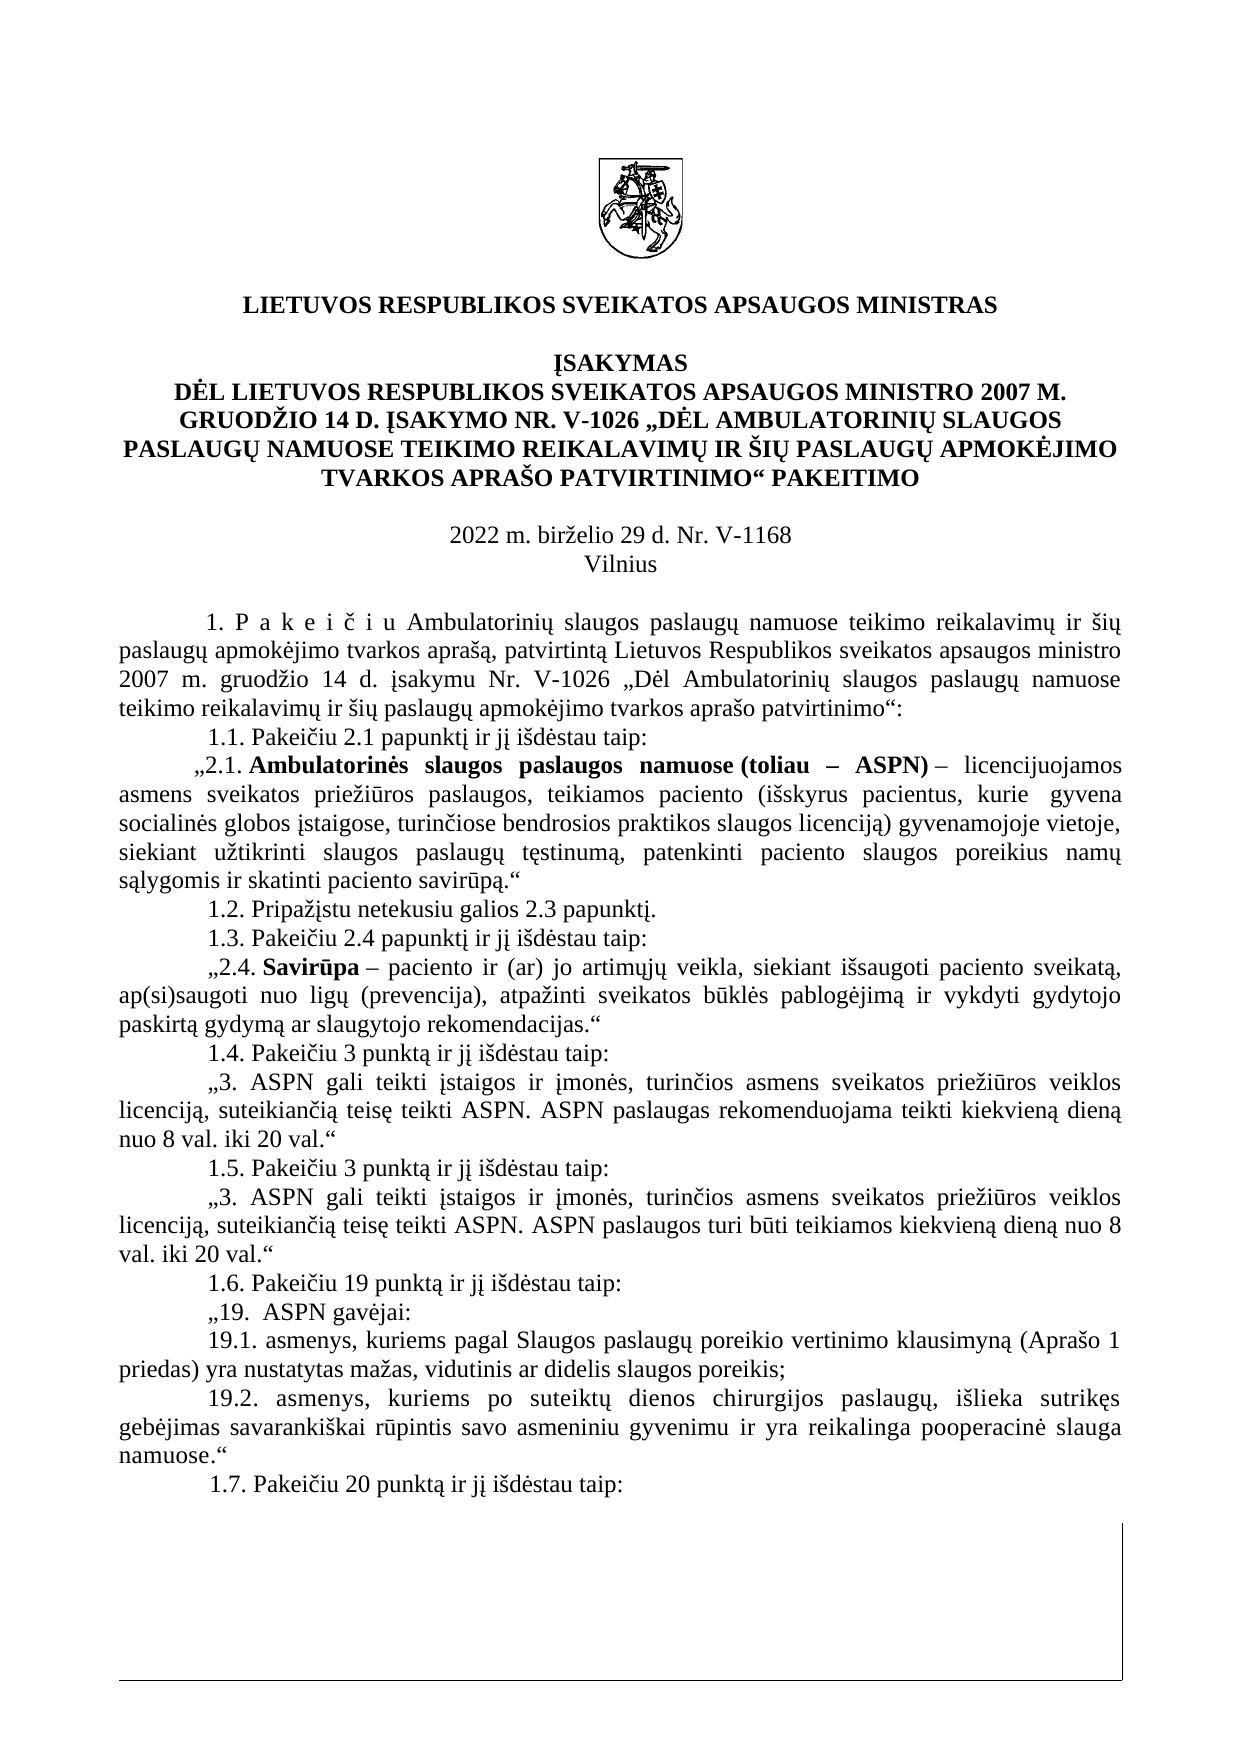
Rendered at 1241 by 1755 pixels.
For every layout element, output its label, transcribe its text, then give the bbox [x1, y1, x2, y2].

text 1.3. Pakeičiu 2.4 papunktį ir jį išdėstau taip: [207, 923, 1122, 952]
text 1.1. Pakeičiu 2.1 papunktį ir jį išdėstau taip: [207, 722, 1122, 751]
text LIETUVOS RESPUBLIKOS SVEIKATOS APSAUGOS MINISTRAS [119, 291, 1122, 319]
text 1.7. Pakeičiu 20 punktą ir jį išdėstau taip: [119, 1469, 1122, 1498]
text „3. ASPN gali teikti įstaigos ir įmonės, turinčios asmens sveikatos priežiūros veiklos licenciją, suteikiančią teisę teikti ASPN. ASPN paslaugas rekomenduojama teikti kiekvieną dieną nuo 8 val. iki 20 val.“ [119, 1067, 1122, 1153]
text 19.2. asmenys, kuriems po suteiktų dienos chirurgijos paslaugų, išlieka sutrikęs gebėjimas savarankiškai rūpintis savo asmeniniu gyvenimu ir yra reikalinga pooperacinė slauga namuose.“ [119, 1383, 1122, 1469]
text 2022 m. birželio 29 d. Nr. V-1168 [119, 521, 1122, 549]
text 1. P a k e i č i u Ambulatorinių slaugos paslaugų namuose teikimo reikalavimų ir šių paslaugų apmokėjimo tvarkos aprašą, patvirtintą Lietuvos Respublikos sveikatos apsaugos ministro 2007 m. gruodžio 14 d. įsakymu Nr. V-1026 „Dėl Ambulatorinių slaugos paslaugų namuose teikimo reikalavimų ir šių paslaugų apmokėjimo tvarkos aprašo patvirtinimo“: [119, 607, 1122, 722]
text 1.2. Pripažįstu netekusiu galios 2.3 papunktį. [207, 894, 1122, 923]
text ĮSAKYMAS [119, 348, 1122, 377]
text „3. ASPN gali teikti įstaigos ir įmonės, turinčios asmens sveikatos priežiūros veiklos licenciją, suteikiančią teisę teikti ASPN. ASPN paslaugos turi būti teikiamos kiekvieną dieną nuo 8 val. iki 20 val.“ [119, 1182, 1122, 1268]
text DĖL LIETUVOS RESPUBLIKOS SVEIKATOS APSAUGOS MINISTRO 2007 M. GRUODŽIO 14 D. ĮSAKYMO NR. V-1026 „DĖL AMBULATORINIŲ SLAUGOS PASLAUGŲ NAMUOSE TEIKIMO REIKALAVIMŲ IR ŠIŲ PASLAUGŲ APMOKĖJIMO TVARKOS APRAŠO PATVIRTINIMO“ PAKEITIMO [119, 377, 1122, 492]
text „2.4. Savirūpa – paciento ir (ar) jo artimųjų veikla, siekiant išsaugoti paciento sveikatą, ap(si)saugoti nuo ligų (prevencija), atpažinti sveikatos būklės pablogėjimą ir vykdyti gydytojo paskirtą gydymą ar slaugytojo rekomendacijas.“ [119, 952, 1122, 1038]
text 19.1. asmenys, kuriems pagal Slaugos paslaugų poreikio vertinimo klausimyną (Aprašo 1 priedas) yra nustatytas mažas, vidutinis ar didelis slaugos poreikis; [119, 1326, 1122, 1383]
text 1.6. Pakeičiu 19 punktą ir jį išdėstau taip: [207, 1268, 1122, 1297]
text „2.1. Ambulatorinės slaugos paslaugos namuose (toliau – ASPN) – licencijuojamos asmens sveikatos priežiūros paslaugos, teikiamos paciento (išskyrus pacientus, kurie gyvena socialinės globos įstaigose, turinčiose bendrosios praktikos slaugos licenciją) gyvenamojoje vietoje, siekiant užtikrinti slaugos paslaugų tęstinumą, patenkinti paciento slaugos poreikius namų sąlygomis ir skatinti paciento savirūpą.“ [119, 751, 1122, 894]
text 1.5. Pakeičiu 3 punktą ir jį išdėstau taip: [207, 1153, 1122, 1182]
text Vilnius [119, 549, 1122, 578]
text 1.4. Pakeičiu 3 punktą ir jį išdėstau taip: [207, 1038, 1122, 1067]
text „19. ASPN gavėjai: [119, 1297, 1122, 1326]
